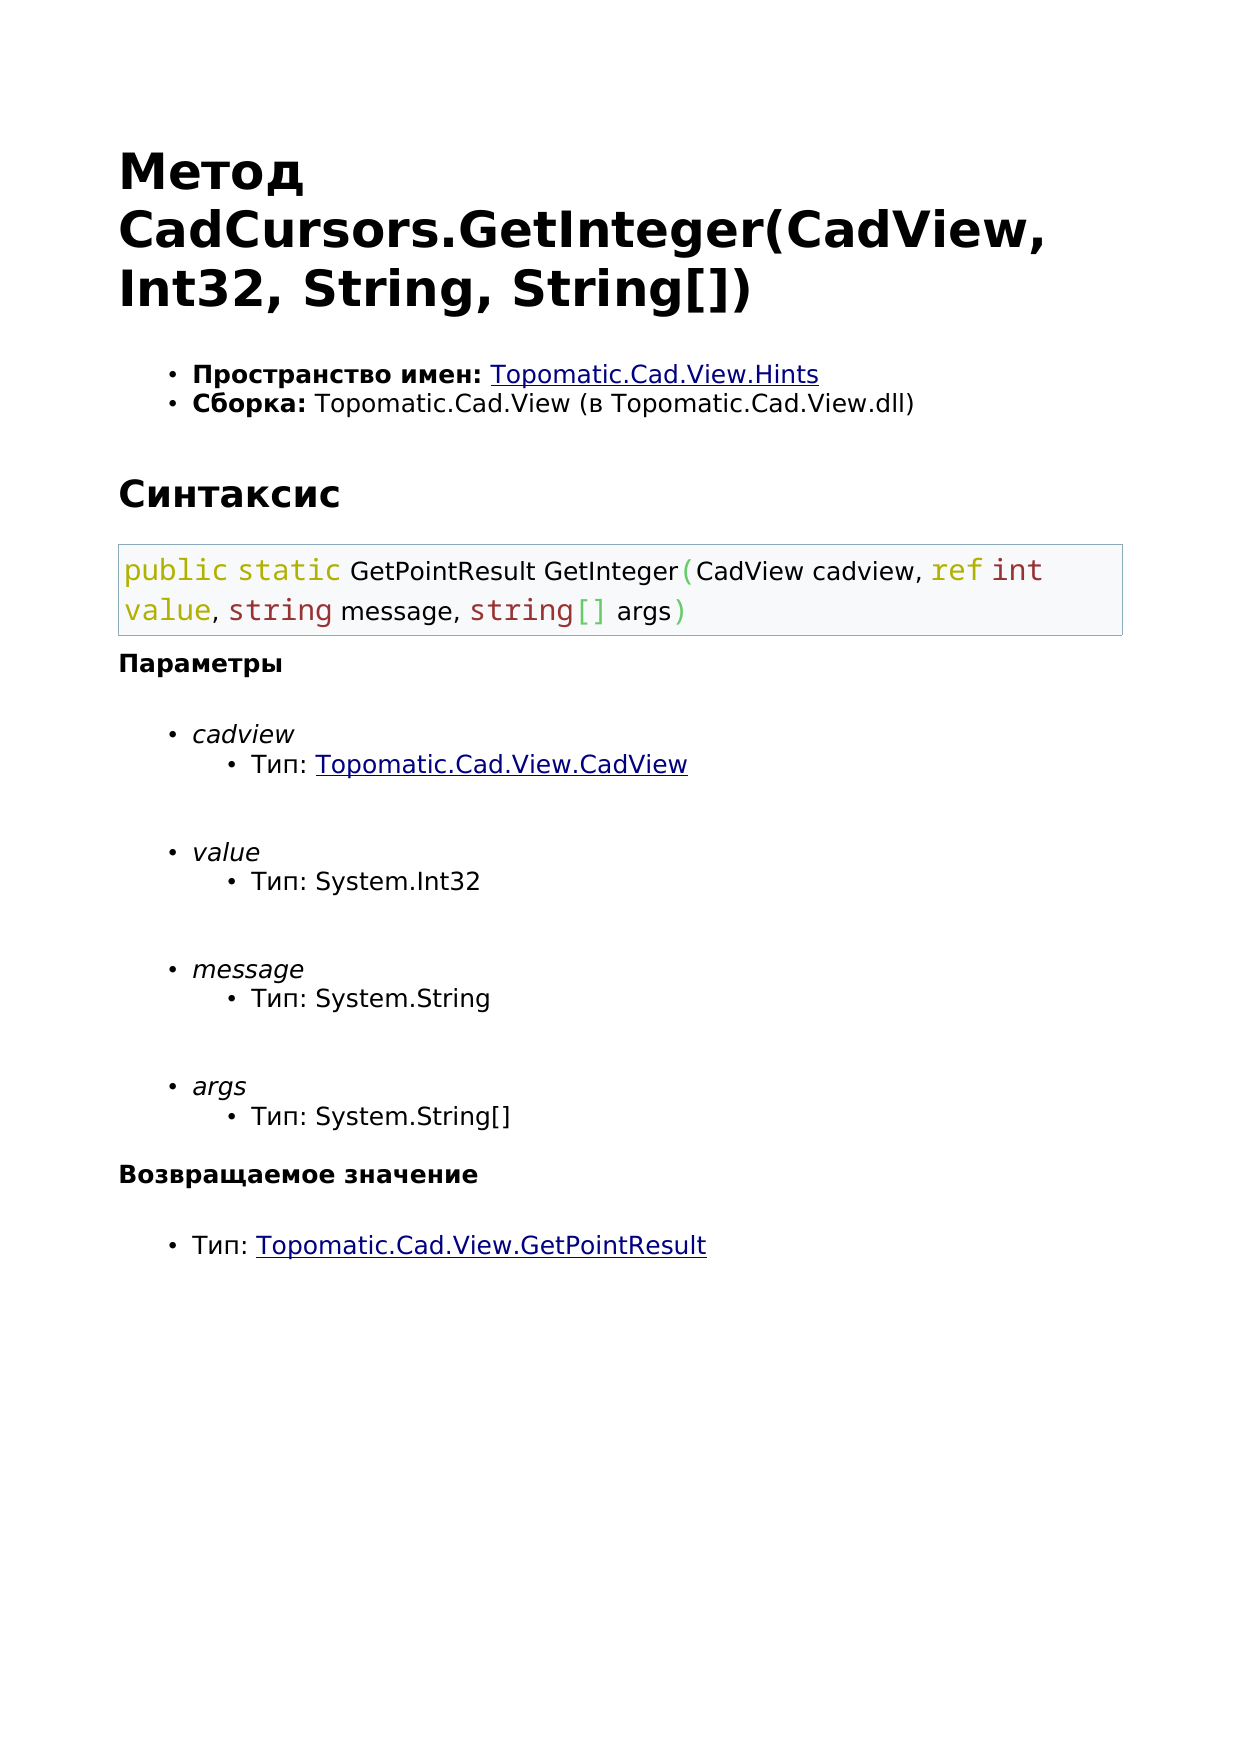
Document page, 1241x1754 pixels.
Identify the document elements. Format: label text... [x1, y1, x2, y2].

list Тип: System.Int32 [236, 867, 1122, 896]
list Пространство имен: Topomatic.Cad.View.Hints [177, 360, 1122, 389]
list args [177, 1073, 1122, 1102]
text Возвращаемое значение [118, 1160, 1122, 1189]
list message [177, 955, 1122, 984]
subtitle Синтаксис [118, 473, 1122, 516]
list value [177, 838, 1122, 867]
subtitle Метод CadCursors.GetInteger(CadView, Int32, String, String[]) [118, 143, 1122, 318]
list Тип: Topomatic.Cad.View.CadView [236, 750, 1122, 779]
text Параметры [118, 649, 1122, 679]
list Тип: System.String [236, 984, 1122, 1014]
table_header public static GetPointResult GetInteger(CadView cadview, ref int value, string message, string[] args) [119, 545, 1122, 635]
list Тип: Topomatic.Cad.View.GetPointResult [177, 1232, 1122, 1261]
list Тип: System.String[] [236, 1102, 1122, 1131]
list cadview [177, 721, 1122, 750]
list Сборка: Topomatic.Cad.View (в Topomatic.Cad.View.dll) [177, 389, 1122, 418]
